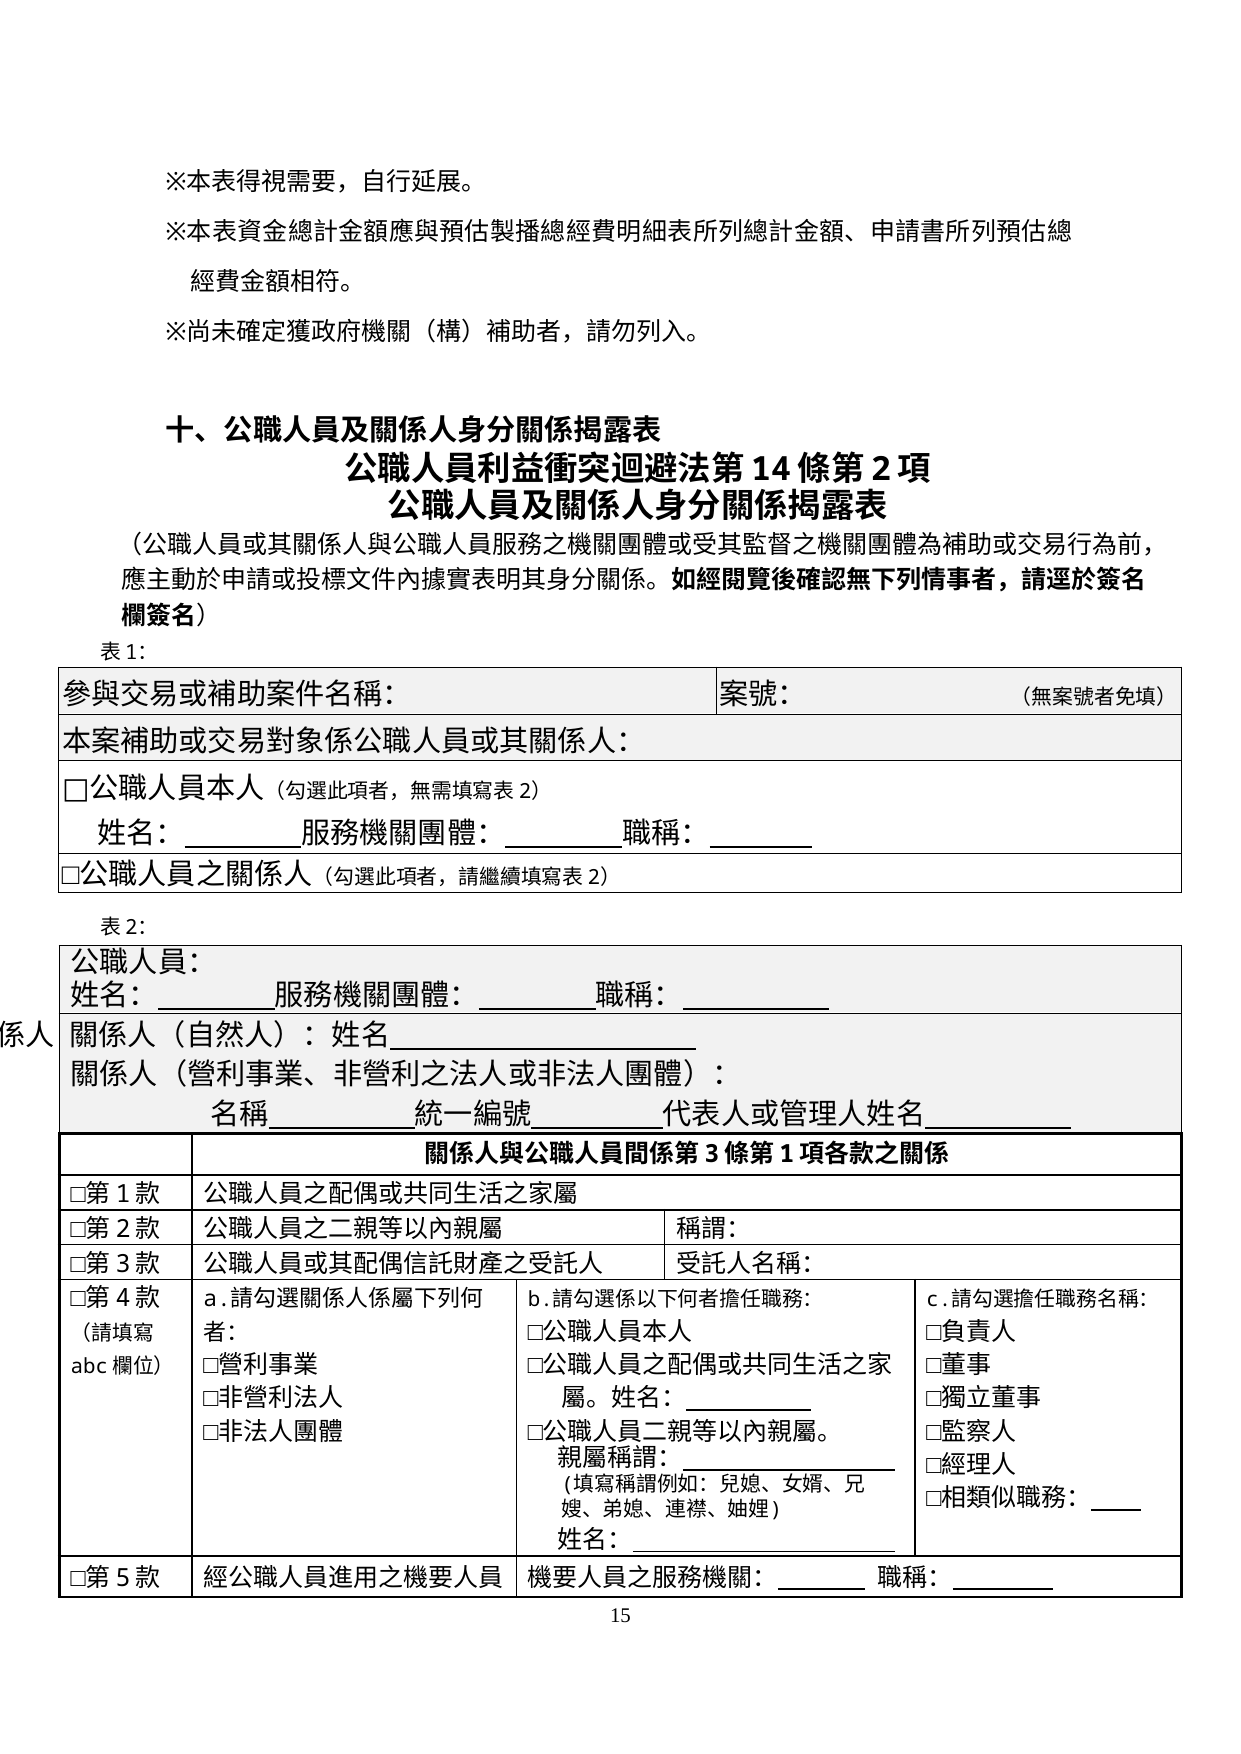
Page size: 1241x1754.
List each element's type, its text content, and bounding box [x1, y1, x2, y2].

table_cell □公職人員本人（勾選此項者，無需填寫表2） 姓名： 服務機關團體： 職稱： [59, 761, 1181, 853]
table_cell □公職人員之關係人（勾選此項者，請繼續填寫表2） [59, 854, 1181, 892]
text ※本表得視需要，自行延展。 [165, 150, 1075, 200]
table_cell [61, 1135, 191, 1174]
table_cell 稱謂： [665, 1211, 1180, 1244]
table_cell c.請勾選擔任職務名稱： □負責人 □董事 □獨立董事 □監察人 □經理人 □相類似職務： [916, 1280, 1180, 1555]
table_cell a.請勾選關係人係屬下列何者： □營利事業 □非營利法人 □非法人團體 [193, 1280, 516, 1555]
table_header 參與交易或補助案件名稱： [59, 668, 716, 713]
table_header 公職人員： 姓名： 服務機關團體： 職稱： [60, 946, 1181, 1012]
table_cell 關係人 關係人（自然人）：姓名 關係人（營利事業、非營利之法人或非法人團體）： 名稱 統一編號 代表人或管理人姓名 [60, 1014, 1181, 1132]
table_cell □第3款 [61, 1245, 191, 1279]
table_cell 受託人名稱： [665, 1245, 1180, 1279]
table_cell 經公職人員進用之機要人員 [193, 1557, 516, 1596]
text 十、公職人員及關係人身分關係揭露表 [165, 400, 1075, 450]
table_header 案號： （無案號者免填） [717, 668, 1181, 713]
table_cell 本案補助或交易對象係公職人員或其關係人： [59, 715, 1181, 760]
text ※尚未確定獲政府機關（構）補助者，請勿列入。 [165, 300, 1075, 350]
text ※本表資金總計金額應與預估製播總經費明細表所列總計金額、申請書所列預估總經費金額相符。 [165, 200, 1075, 300]
table_cell b.請勾選係以下何者擔任職務： □公職人員本人 □公職人員之配偶或共同生活之家屬。姓名： □公職人員二親等以內親屬。 親屬稱謂： (填寫稱謂例如：兒媳、女婿、兄嫂、弟媳、連襟、妯娌) 姓名： [517, 1280, 914, 1555]
text 表2： [62, 893, 1075, 945]
table_cell 關係人與公職人員間係第3條第1項各款之關係 [193, 1135, 1180, 1174]
list （公職人員或其關係人與公職人員服務之機關團體或受其監督之機關團體為補助或交易行為前，應主動於申請或投標文件內據實表明其身分關係。如經閱覽後確認無下列情事者，請逕於簽名欄簽名） [117, 525, 1148, 631]
table_cell □第5款 [61, 1557, 191, 1596]
table_cell 公職人員之配偶或共同生活之家屬 [193, 1176, 1180, 1209]
table_cell 機要人員之服務機關： 職稱： [517, 1557, 1180, 1596]
text 公職人員及關係人身分關係揭露表 [62, 487, 1213, 525]
table_cell 公職人員之二親等以內親屬 [193, 1211, 664, 1244]
table_cell □第1款 [61, 1176, 191, 1209]
text 表1： [62, 631, 1154, 667]
table_cell 公職人員或其配偶信託財產之受託人 [193, 1245, 664, 1279]
table_cell □第2款 [61, 1211, 191, 1244]
text 公職人員利益衝突迴避法第14條第2項 [62, 450, 1213, 487]
table_cell □第4款 （請填寫abc欄位） [61, 1280, 191, 1555]
